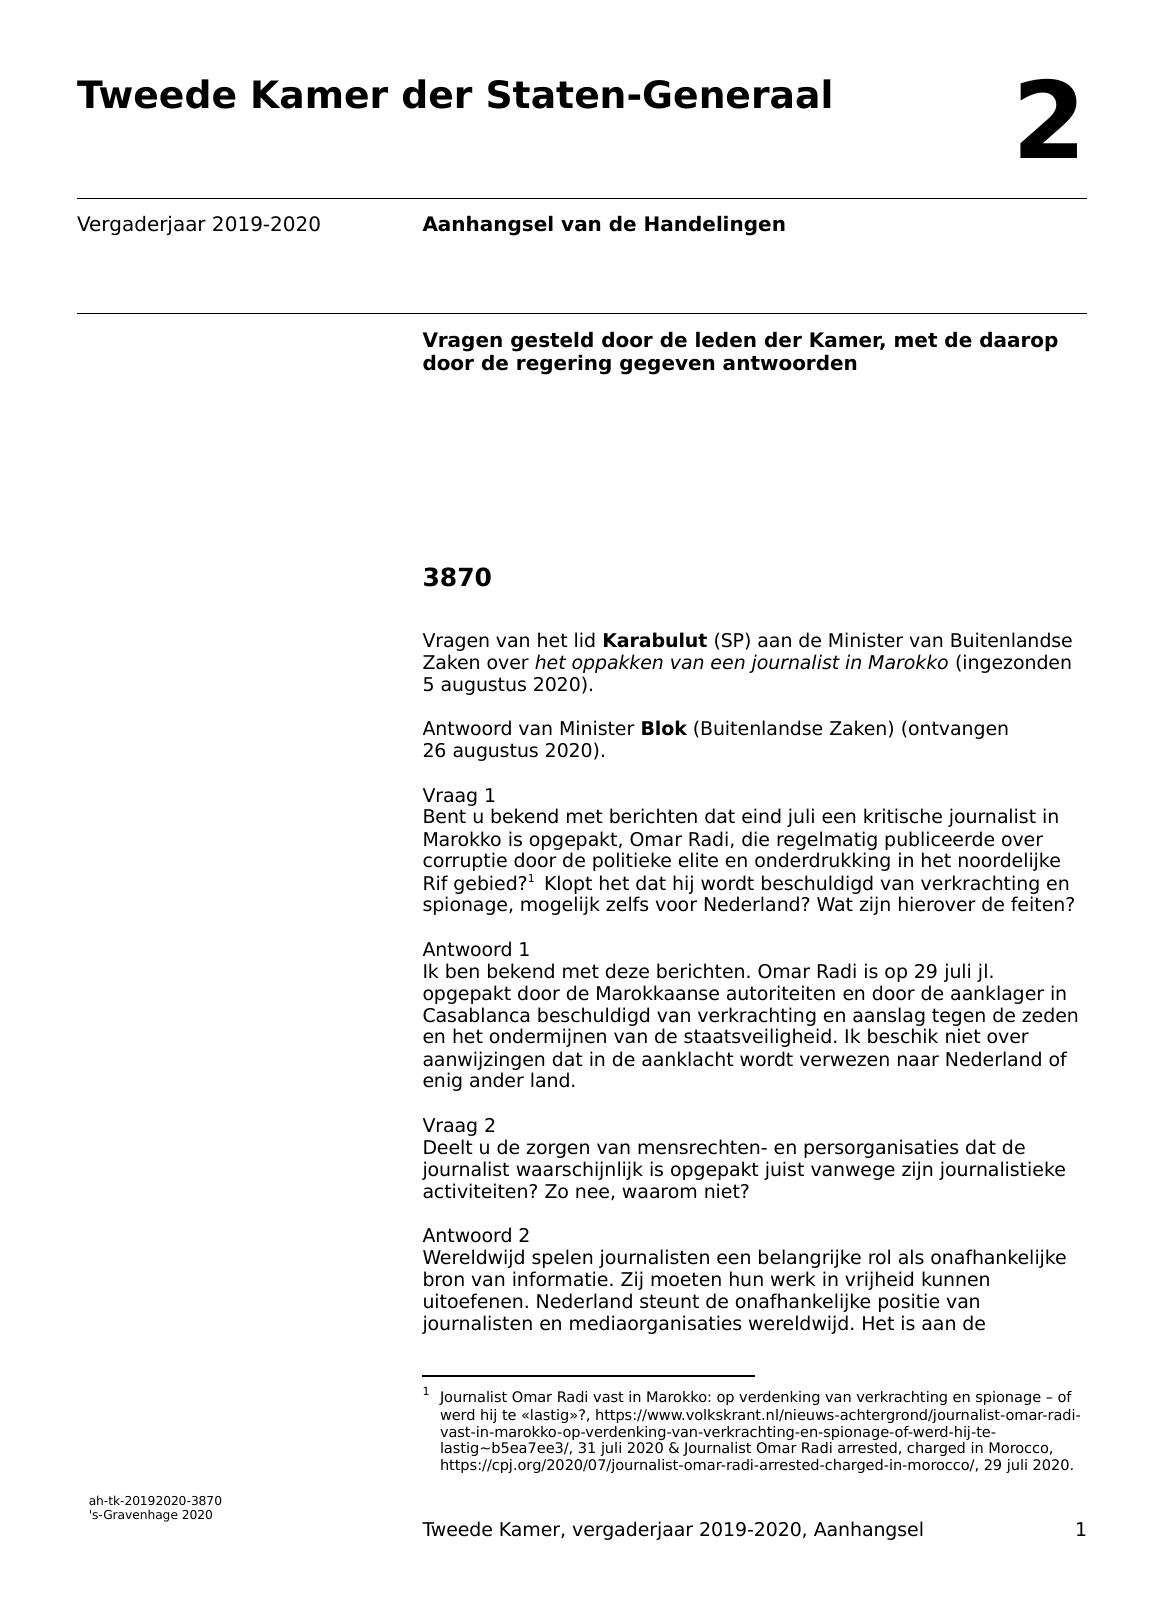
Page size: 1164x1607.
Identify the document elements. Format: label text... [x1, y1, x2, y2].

text 's-Gravenhage 2020 [88, 1508, 323, 1522]
table_cell Vragen gesteld door de leden der Kamer, met de daarop door de regering gegeven antwoorden [422, 314, 1087, 375]
text Vragen van het lid Karabulut (SP) aan de Minister van Buitenlandse Zaken over het oppakken van een journalist in Marokko (ingezonden 5 augustus 2020). [422, 630, 1087, 696]
text Vraag 1 [422, 784, 1087, 806]
text Antwoord 2 [422, 1225, 1087, 1247]
table_header 2 [886, 59, 1087, 198]
text Vraag 2 [422, 1114, 1087, 1137]
text Journalist Omar Radi vast in Marokko: op verdenking van verkrachting en spionage – of werd hij te «lastig»?, https://www.volkskrant.nl/nieuws-achtergrond/journalist-omar-radi-vast-in-marokko-op-verdenking-van-verkrachting-en-spionage-of-werd-hij-te-lastig~b5ea7ee3/, 31 juli 2020 & Journalist Omar Radi arrested, charged in Morocco, https://cpj.org/2020/07/journalist-omar-radi-arrested-charged-in-morocco/, 29 juli 2020. [422, 1385, 1087, 1474]
table_cell [77, 314, 422, 375]
text ah-tk-20192020-3870 [88, 1494, 323, 1508]
text Deelt u de zorgen van mensrechten- en persorganisaties dat de journalist waarschijnlijk is opgepakt juist vanwege zijn journalistieke activiteiten? Zo nee, waarom niet? [422, 1137, 1087, 1202]
table_header Tweede Kamer der Staten-Generaal [77, 59, 886, 198]
table_cell Aanhangsel van de Handelingen [422, 199, 1087, 313]
text Antwoord van Minister Blok (Buitenlandse Zaken) (ontvangen 26 augustus 2020). [422, 718, 1087, 762]
text Bent u bekend met berichten dat eind juli een kritische journalist in Marokko is opgepakt, Omar Radi, die regelmatig publiceerde over corruptie door de politieke elite en onderdrukking in het noordelijke Rif gebied? Klopt het dat hij wordt beschuldigd van verkrachting en spionage, mogelijk zelfs voor Nederland? Wat zijn hierover de feiten? [422, 806, 1087, 916]
table_cell Vergaderjaar 2019-2020 [77, 199, 422, 313]
text 3870 [422, 563, 1087, 592]
text Wereldwijd spelen journalisten een belangrijke rol als onafhankelijke bron van informatie. Zij moeten hun werk in vrijheid kunnen uitoefenen. Nederland steunt de onafhankelijke positie van journalisten en mediaorganisaties wereldwijd. Het is aan de [422, 1247, 1087, 1334]
text Antwoord 1 [422, 938, 1087, 961]
text Ik ben bekend met deze berichten. Omar Radi is op 29 juli jl. opgepakt door de Marokkaanse autoriteiten en door de aanklager in Casablanca beschuldigd van verkrachting en aanslag tegen de zeden en het ondermijnen van de staatsveiligheid. Ik beschik niet over aanwijzingen dat in de aanklacht wordt verwezen naar Nederland of enig ander land. [422, 961, 1087, 1092]
